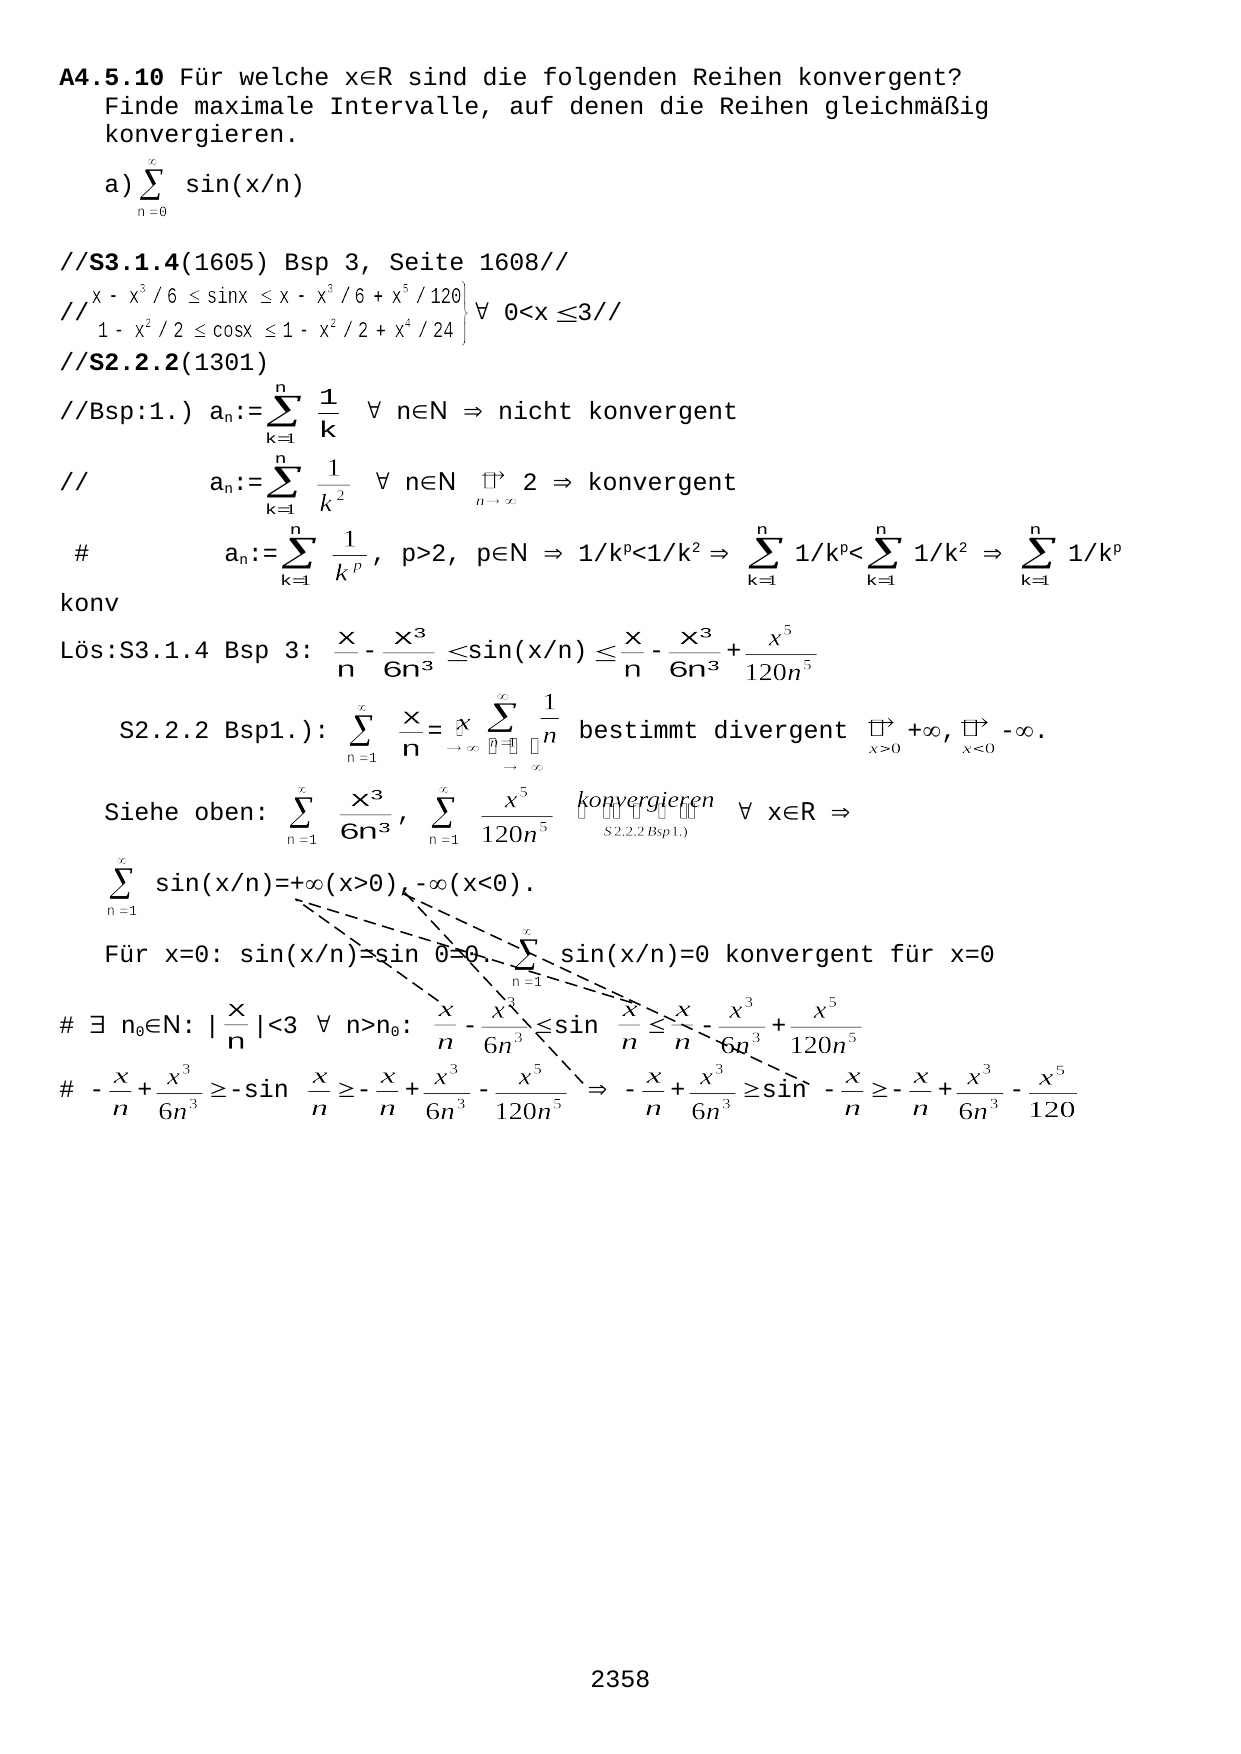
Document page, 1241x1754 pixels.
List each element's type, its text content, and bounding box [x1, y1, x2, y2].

text A4.5.10 Für welche xR sind die folgenden Reihen konvergent? [59, 59, 1181, 93]
text // an:=  nN 2  konvergent # an:=, p>2, pN  1/kp<1/k2  1/kp<1/k2  1/kp konv [59, 448, 1181, 618]
text Siehe oben: ,  xR  [59, 778, 1181, 849]
text Für x=0: sin(x/n)=sin 0=0. sin(x/n)=0 konvergent für x=0 [59, 920, 1181, 991]
text #  n0N: ||<3  n>n0: -sin -+ [59, 991, 1181, 1057]
text //S2.2.2(1301) //Bsp:1.) an:=  nN  nicht konvergent [59, 349, 1181, 448]
text # -+-sin -+-  -+sin --+- [59, 1057, 1181, 1124]
text //S3.1.4(1605) Bsp 3, Seite 1608// [59, 249, 1181, 278]
text Lös:S3.1.4 Bsp 3: -sin(x/n)-+ S2.2.2 Bsp1.): = bestimmt divergent +,-. [59, 618, 1181, 778]
text konvergieren. [59, 122, 1181, 150]
text // 0<x3// [59, 278, 1181, 349]
text Finde maximale Intervalle, auf denen die Reihen gleichmäßig [59, 93, 1181, 122]
text a)sin(x/n) [59, 150, 1181, 221]
text sin(x/n)=+(x>0),-(x<0). [59, 849, 1181, 920]
